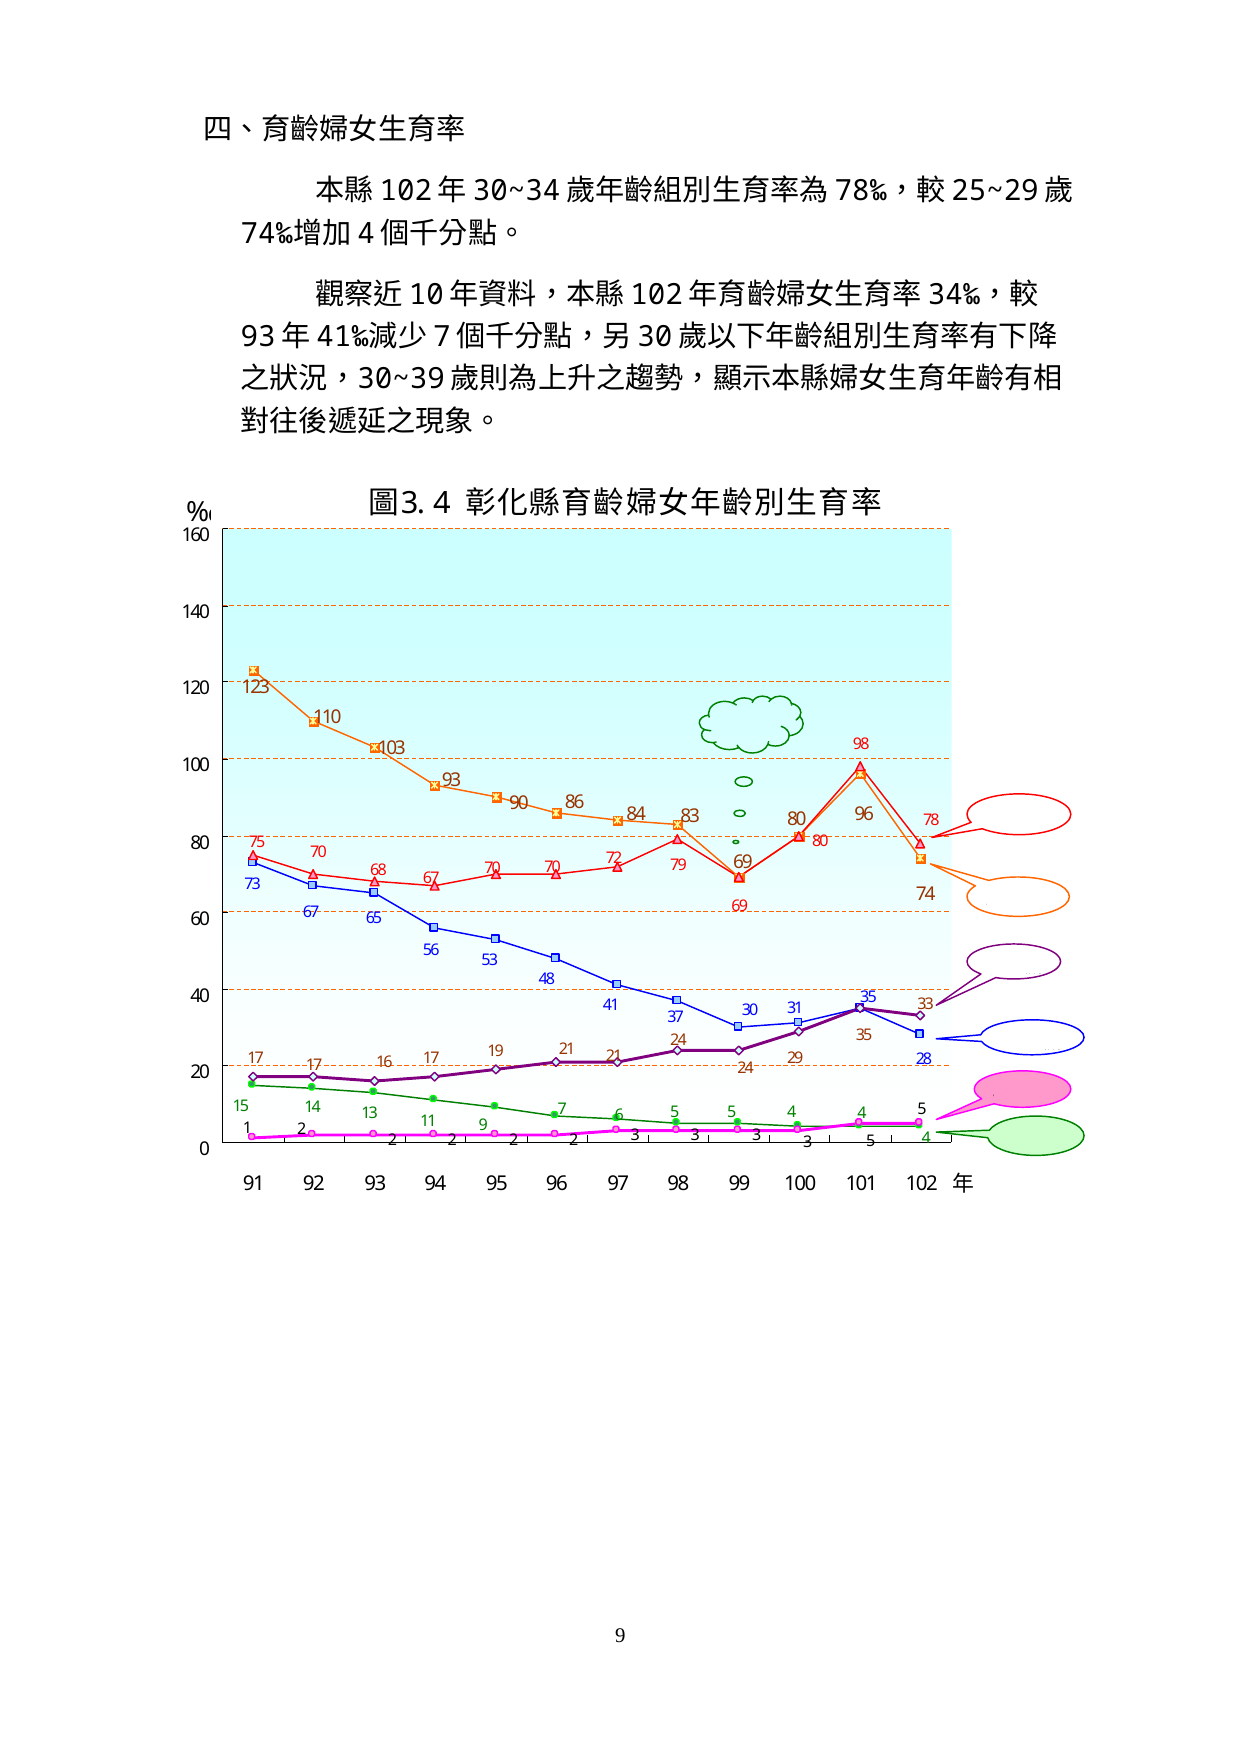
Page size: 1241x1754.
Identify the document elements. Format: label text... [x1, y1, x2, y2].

text 本縣102年30~34歲年齡組別生育率為78‰，較25~29歲74‰增加4個千分點。 [240, 167, 1075, 252]
text 觀察近10年資料，本縣102年育齡婦女生育率34‰，較93年41‰減少7個千分點，另30歲以下年齡組別生育率有下降之狀況，30~39歲則為上升之趨勢，顯示本縣婦女生育年齡有相對往後遞延之現象。 [240, 270, 1075, 440]
text 四、育齡婦女生育率 [203, 106, 1075, 148]
